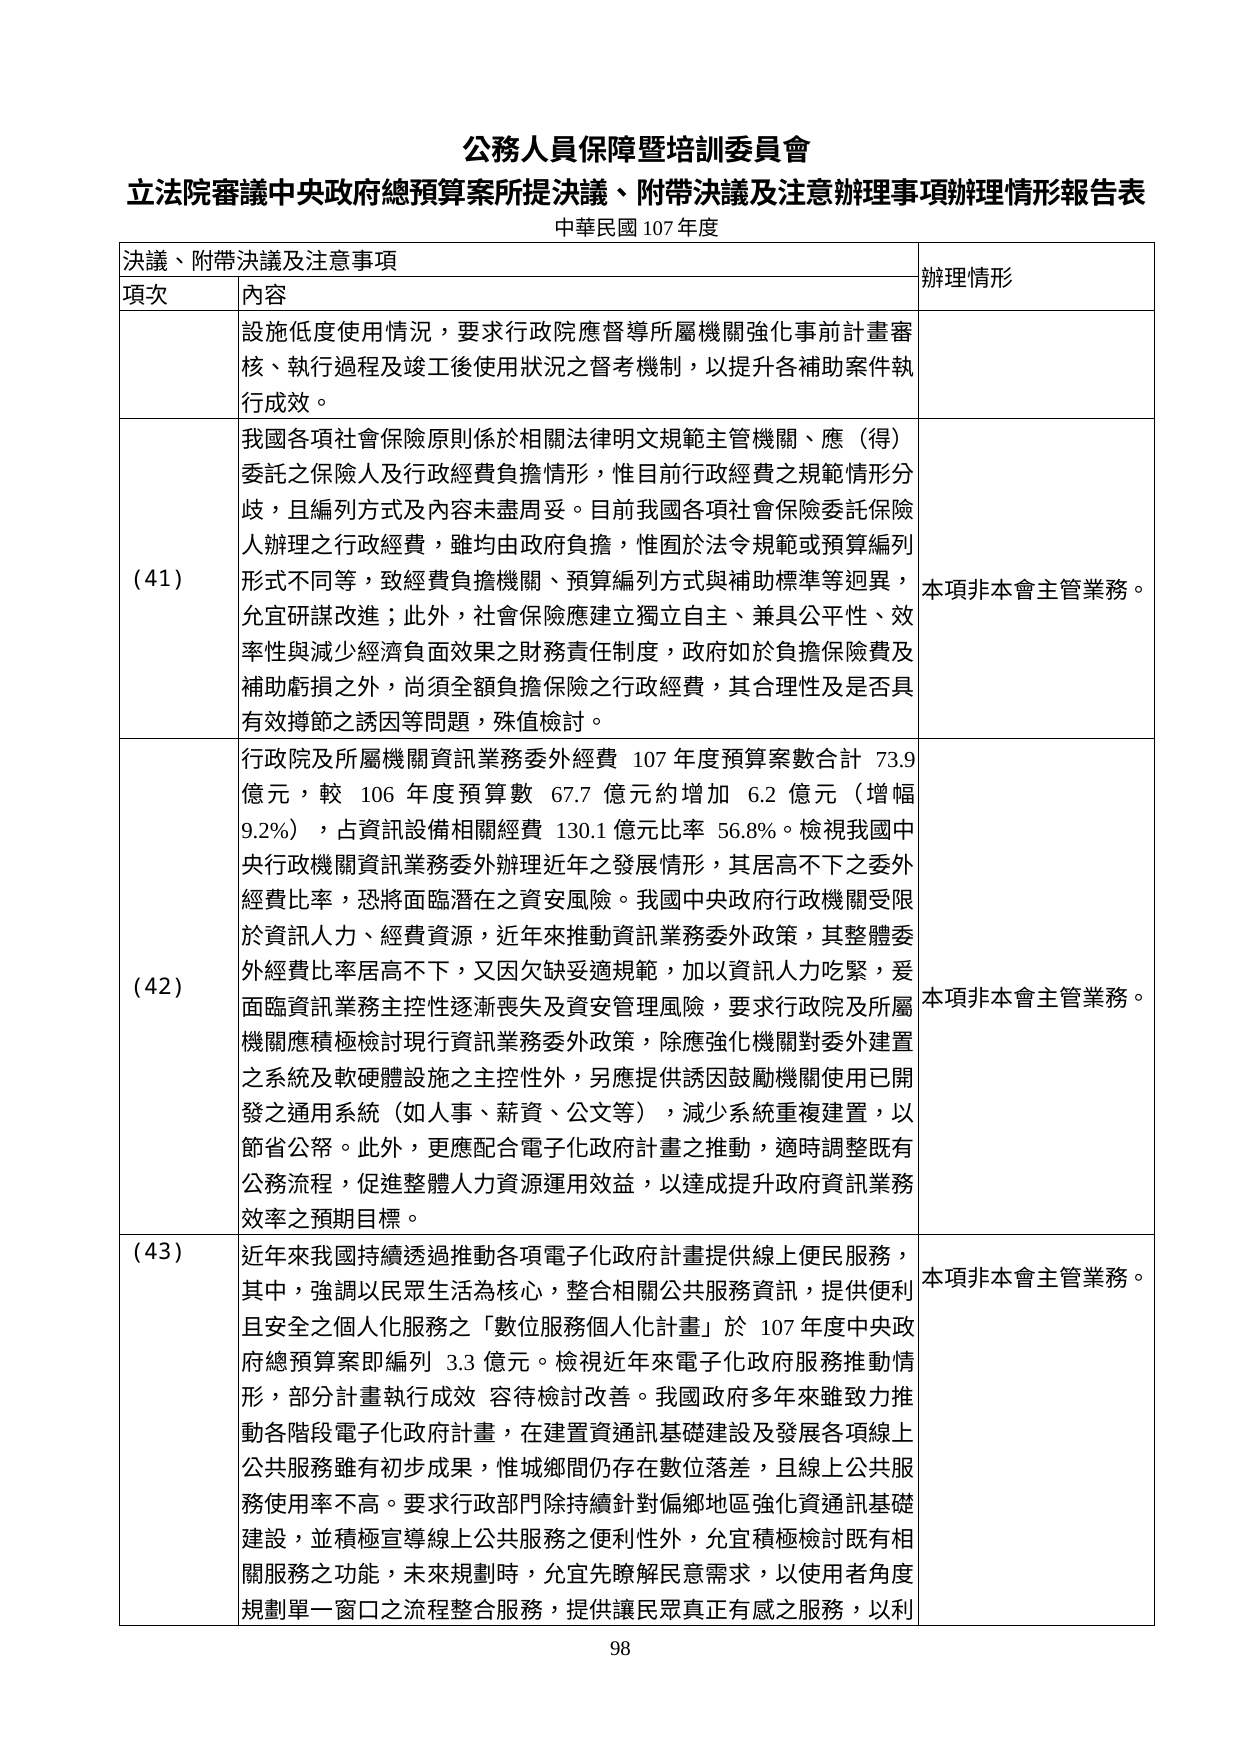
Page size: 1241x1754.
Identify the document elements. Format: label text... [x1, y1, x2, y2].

table_cell 我國各項社會保險原則係於相關法律明文規範主管機關、應（得）委託之保險人及行政經費負擔情形，惟目前行政經費之規範情形分歧，且編列方式及內容未盡周妥。目前我國各項社會保險委託保險人辦理之行政經費，雖均由政府負擔，惟囿於法令規範或預算編列形式不同等，致經費負擔機關、預算編列方式與補助標準等迥異，允宜研謀改進；此外，社會保險應建立獨立自主、兼具公平性、效率性與減少經濟負面效果之財務責任制度，政府如於負擔保險費及補助虧損之外，尚須全額負擔保險之行政經費，其合理性及是否具有效撙節之誘因等問題，殊值檢討。 [239, 419, 918, 737]
table_cell 內容 [239, 277, 918, 310]
table_cell 決議、附帶決議及注意事項 [120, 243, 918, 276]
table_cell [919, 311, 1154, 418]
table_cell 中華民國107年度 [119, 212, 1155, 242]
table_cell [120, 1235, 238, 1625]
table_cell 本項非本會主管業務。 [919, 419, 1154, 737]
table_header 公務人員保障暨培訓委員會 [119, 127, 1155, 169]
table_cell [120, 419, 238, 737]
table_cell 本項非本會主管業務。 [919, 1235, 1154, 1625]
table_cell [120, 739, 238, 1234]
table_cell 辦理情形 [919, 243, 1154, 310]
table_cell 本項非本會主管業務。 [919, 739, 1154, 1234]
table_cell 立法院審議中央政府總預算案所提決議、附帶決議及注意辦理事項辦理情形報告表 [119, 169, 1155, 212]
table_cell 項次 [120, 277, 238, 310]
table_cell 行政院及所屬機關資訊業務委外經費 107 年度預算案數合計 73.9 億元，較 106 年度預算數 67.7 億元約增加 6.2 億元（增幅 9.2%），占資訊設備相關經費 130.1 億元比率 56.8%。檢視我國中央行政機關資訊業務委外辦理近年之發展情形，其居高不下之委外經費比率，恐將面臨潛在之資安風險。我國中央政府行政機關受限於資訊人力、經費資源，近年來推動資訊業務委外政策，其整體委外經費比率居高不下，又因欠缺妥適規範，加以資訊人力吃緊，爰面臨資訊業務主控性逐漸喪失及資安管理風險，要求行政院及所屬機關應積極檢討現行資訊業務委外政策，除應強化機關對委外建置之系統及軟硬體設施之主控性外，另應提供誘因鼓勵機關使用已開發之通用系統（如人事、薪資、公文等），減少系統重複建置，以節省公帑。此外，更應配合電子化政府計畫之推動，適時調整既有公務流程，促進整體人力資源運用效益，以達成提升政府資訊業務效率之預期目標。 [239, 739, 918, 1234]
table_cell [120, 311, 238, 418]
table_cell 設施低度使用情況，要求行政院應督導所屬機關強化事前計畫審核、執行過程及竣工後使用狀況之督考機制，以提升各補助案件執行成效。 [239, 311, 918, 418]
table_cell 近年來我國持續透過推動各項電子化政府計畫提供線上便民服務，其中，強調以民眾生活為核心，整合相關公共服務資訊，提供便利且安全之個人化服務之「數位服務個人化計畫」於 107 年度中央政府總預算案即編列 3.3 億元。檢視近年來電子化政府服務推動情形，部分計畫執行成效 容待檢討改善。我國政府多年來雖致力推動各階段電子化政府計畫，在建置資通訊基礎建設及發展各項線上公共服務雖有初步成果，惟城鄉間仍存在數位落差，且線上公共服務使用率不高。要求行政部門除持續針對偏鄉地區強化資通訊基礎建設，並積極宣導線上公共服務之便利性外，允宜積極檢討既有相關服務之功能，未來規劃時，允宜先瞭解民意需求，以使用者角度規劃單一窗口之流程整合服務，提供讓民眾真正有感之服務，以利 [239, 1235, 918, 1625]
